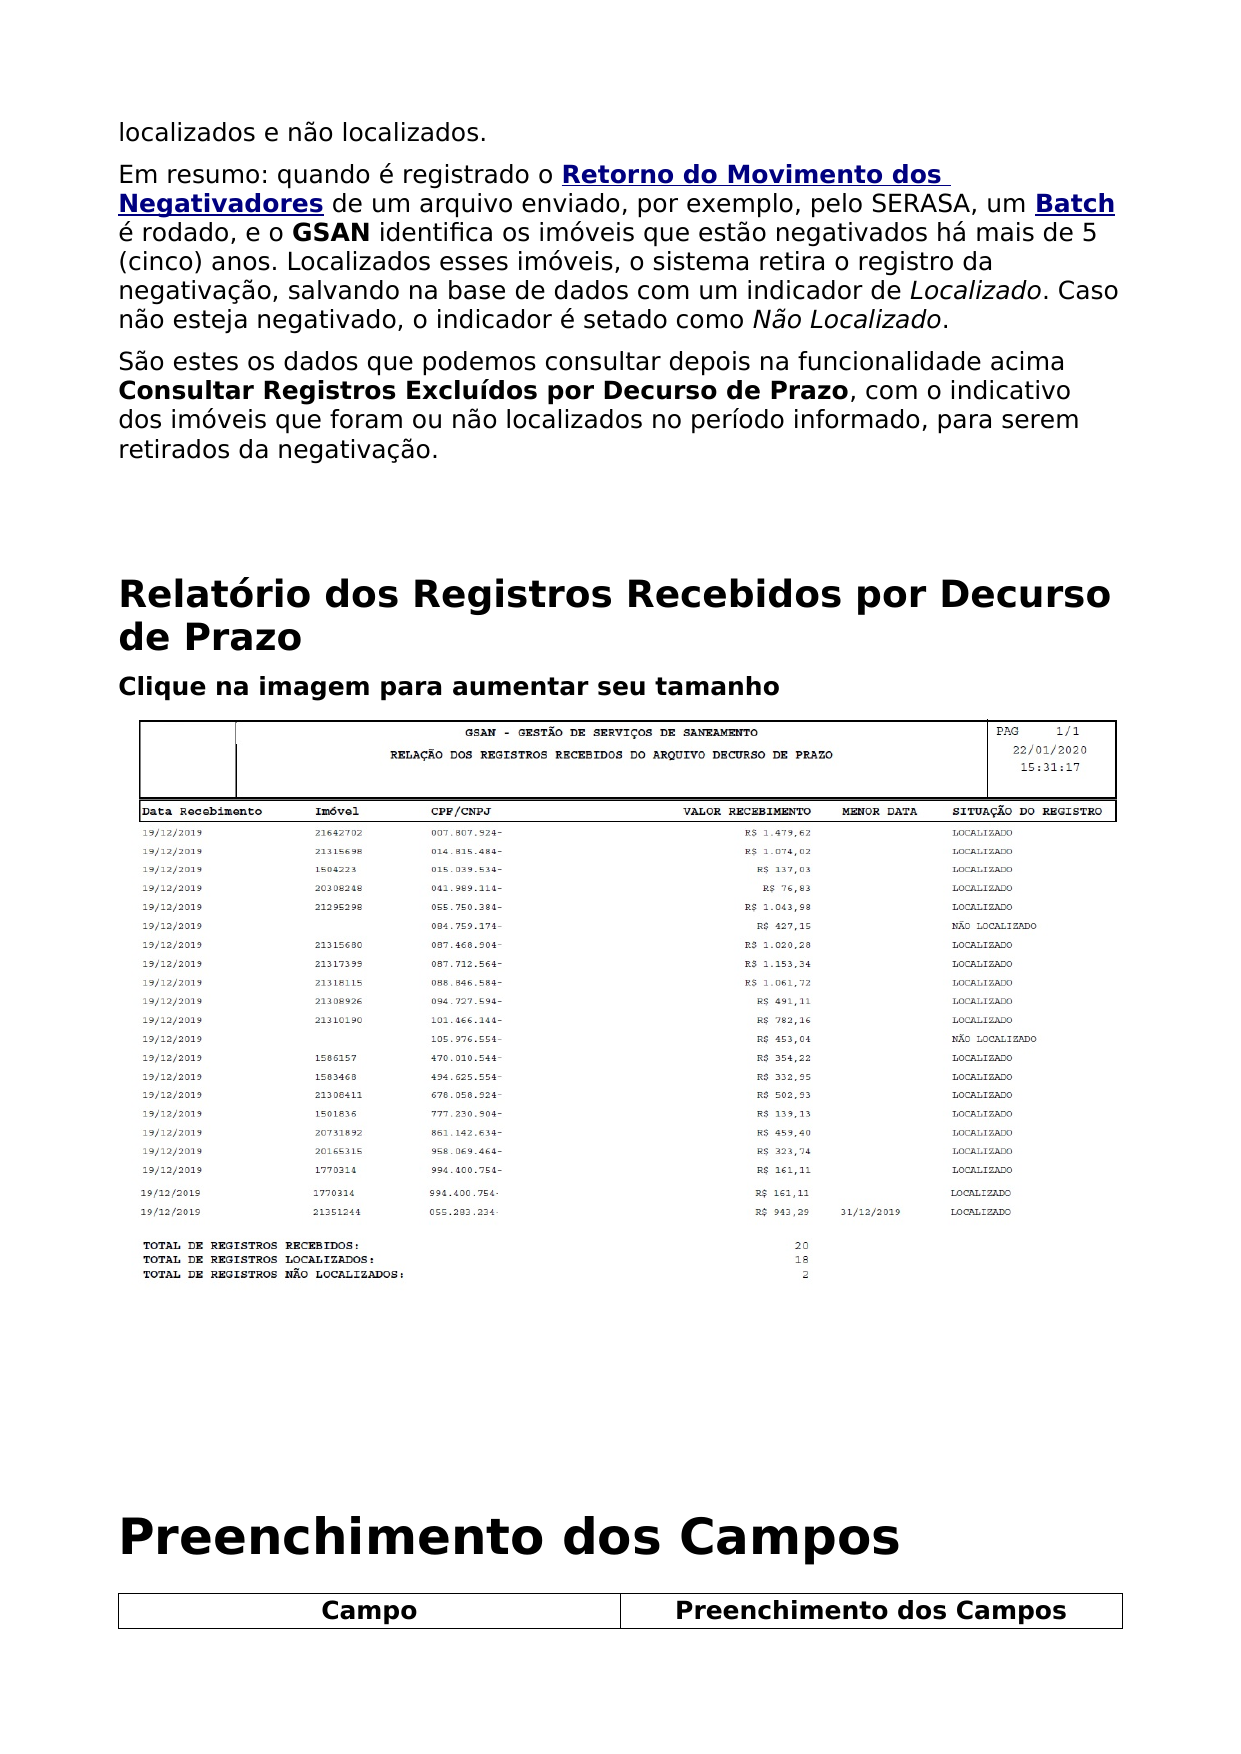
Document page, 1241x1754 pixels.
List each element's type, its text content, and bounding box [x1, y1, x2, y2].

text São estes os dados que podemos consultar depois na funcionalidade acima Consultar Registros Excluídos por Decurso de Prazo, com o indicativo dos imóveis que foram ou não localizados no período informado, para serem retirados da negativação. [118, 347, 1122, 464]
text localizados e não localizados. [118, 118, 1122, 147]
table_header Campo [119, 1594, 620, 1628]
subtitle Preenchimento dos Campos [118, 1508, 1122, 1566]
subtitle Relatório dos Registros Recebidos por Decurso de Prazo [118, 572, 1122, 659]
table_header Preenchimento dos Campos [621, 1594, 1122, 1628]
text Em resumo: quando é registrado o Retorno do Movimento dos Negativadores de um arquivo enviado, por exemplo, pelo SERASA, um Batch é rodado, e o GSAN identifica os imóveis que estão negativados há mais de 5 (cinco) anos. Localizados esses imóveis, o sistema retira o registro da negativação, salvando na base de dados com um indicador de Localizado. Caso não esteja negativado, o indicador é setado como Não Localizado. [118, 160, 1122, 335]
picture [118, 713, 1123, 1371]
text Clique na imagem para aumentar seu tamanho [118, 672, 1122, 701]
